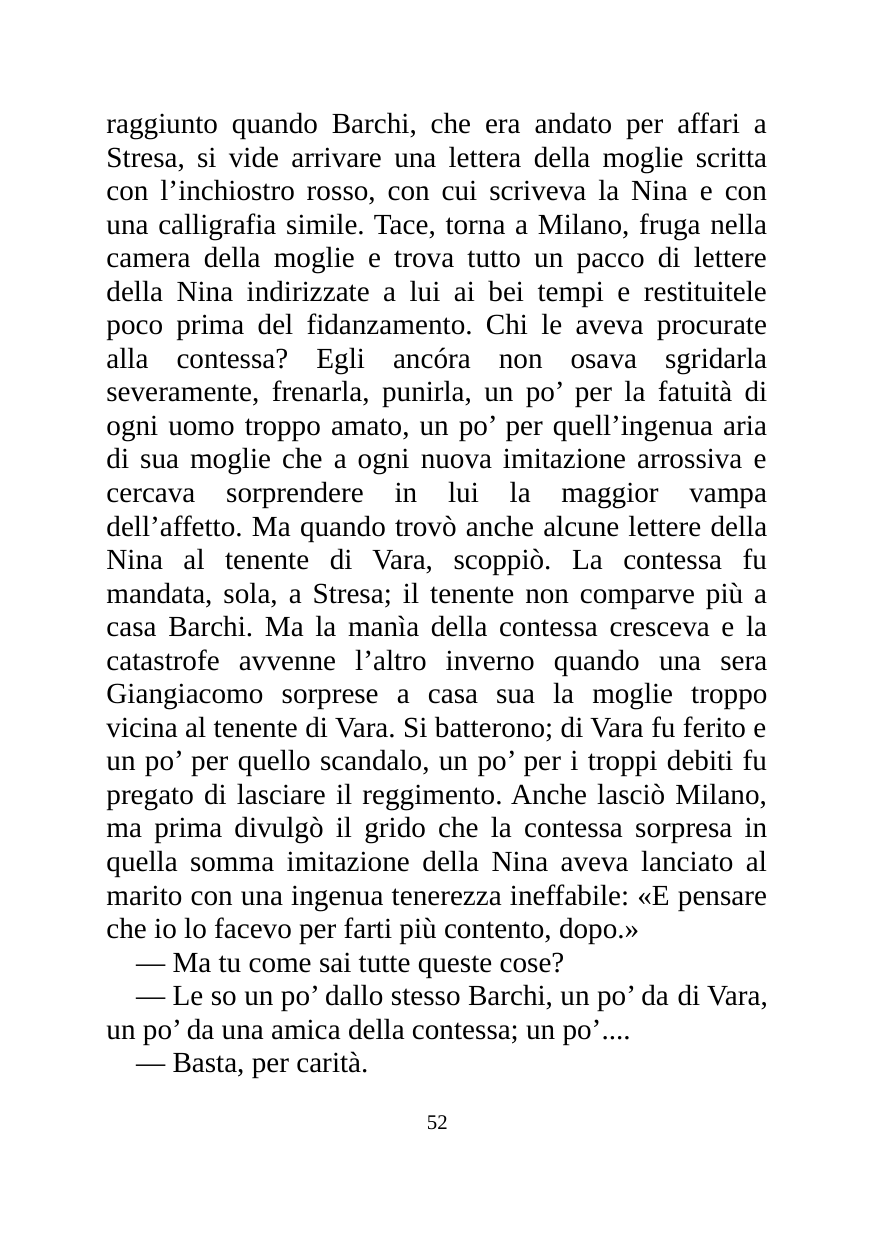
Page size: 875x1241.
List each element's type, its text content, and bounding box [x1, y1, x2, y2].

text raggiunto quando Barchi, che era andato per affari a Stresa, si vide arrivare una lettera della moglie scritta con l’inchiostro rosso, con cui scriveva la Nina e con una calligrafia simile. Tace, torna a Milano, fruga nella camera della moglie e trova tutto un pacco di lettere della Nina indirizzate a lui ai bei tempi e restituitele poco prima del fidanzamento. Chi le aveva procurate alla contessa? Egli ancóra non osava sgridarla severamente, frenarla, punirla, un po’ per la fatuità di ogni uomo troppo amato, un po’ per quell’ingenua aria di sua moglie che a ogni nuova imitazione arrossiva e cercava sorprendere in lui la maggior vampa dell’affetto. Ma quando trovò anche alcune lettere della Nina al tenente di Vara, scoppiò. La contessa fu mandata, sola, a Stresa; il tenente non comparve più a casa Barchi. Ma la manìa della contessa cresceva e la catastrofe avvenne l’altro inverno quando una sera Giangiacomo sorprese a casa sua la moglie troppo vicina al tenente di Vara. Si batterono; di Vara fu ferito e un po’ per quello scandalo, un po’ per i troppi debiti fu pregato di lasciare il reggimento. Anche lasciò Milano, ma prima divulgò il grido che la contessa sorpresa in quella somma imitazione della Nina aveva lanciato al marito con una ingenua tenerezza ineffabile: «E pensare che io lo facevo per farti più contento, dopo.» [106, 106, 768, 945]
text — Basta, per carità. [106, 1045, 768, 1079]
text — Ma tu come sai tutte queste cose? [106, 945, 768, 978]
text — Le so un po’ dallo stesso Barchi, un po’ da di Vara, un po’ da una amica della contessa; un po’.... [106, 978, 768, 1045]
